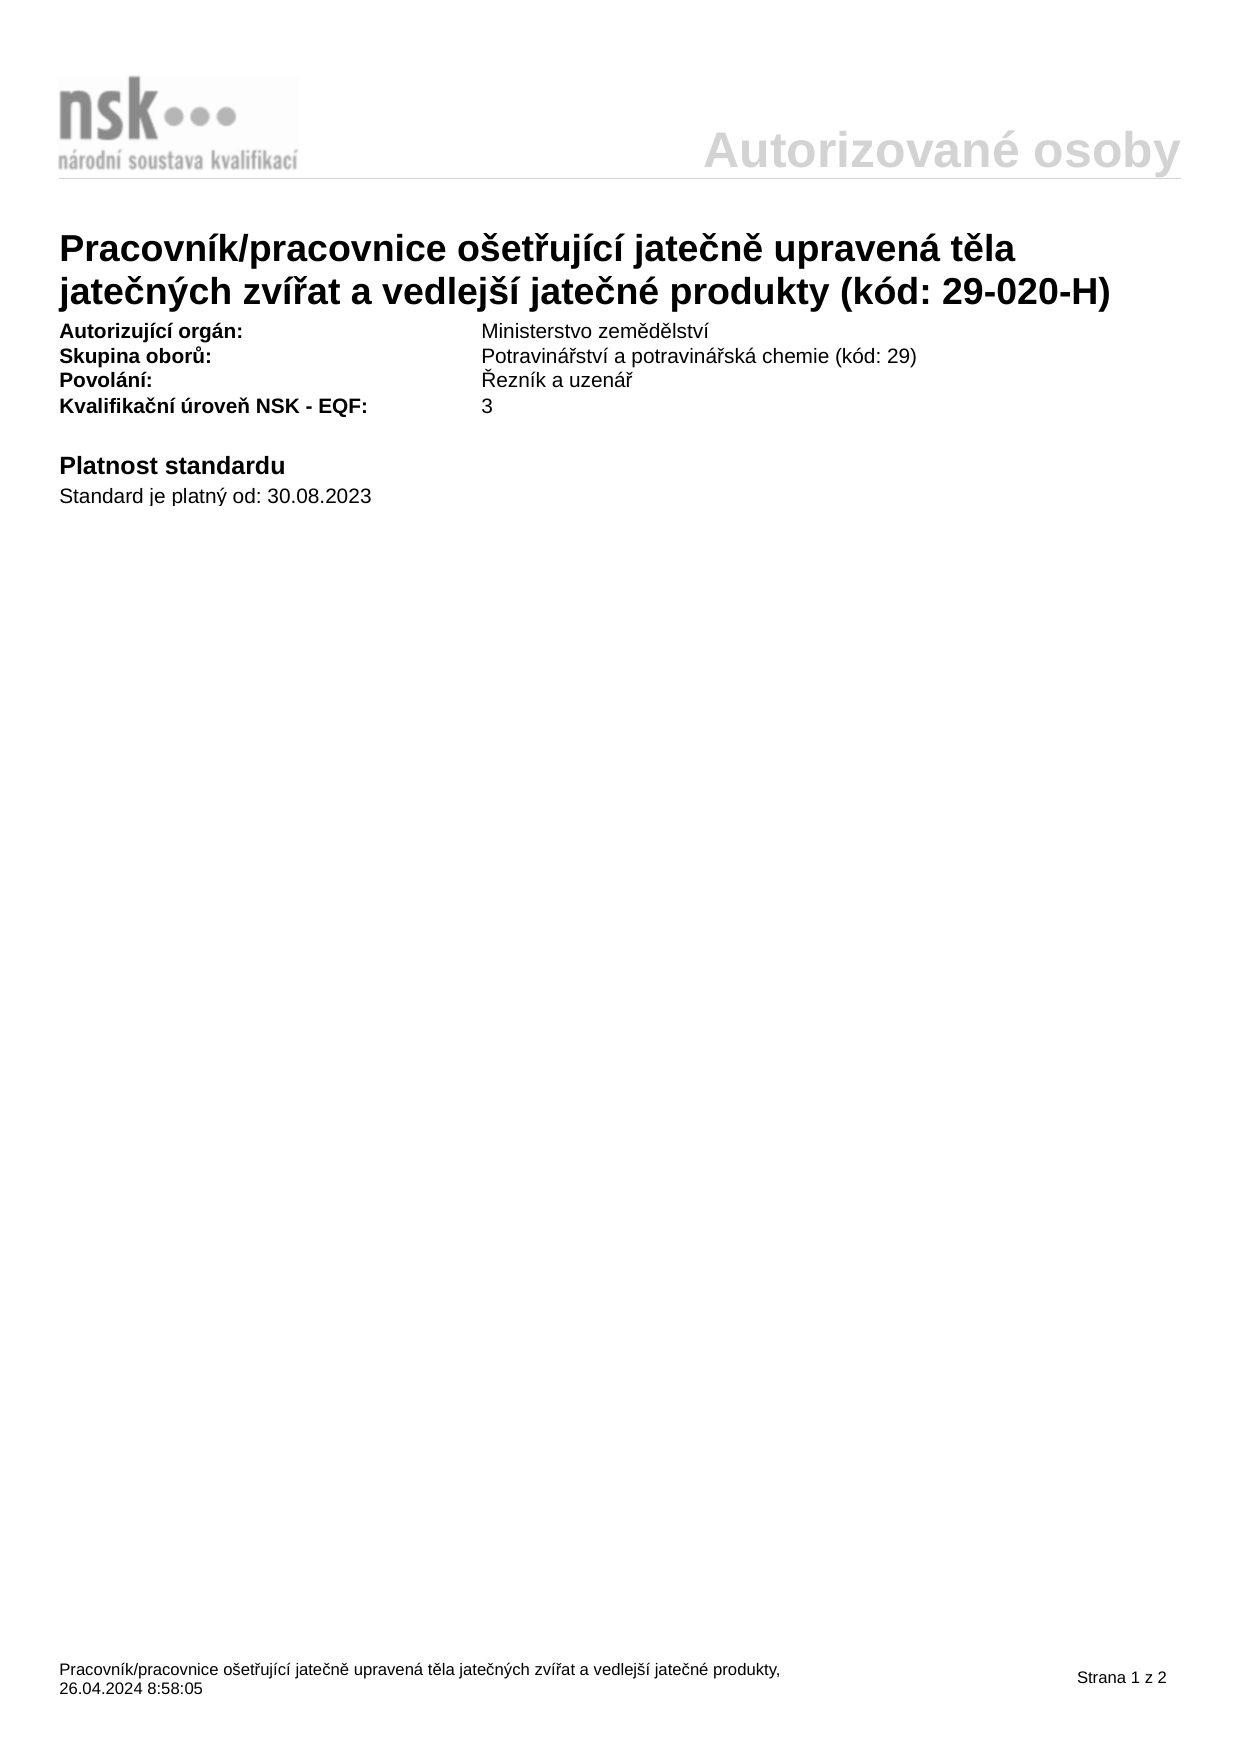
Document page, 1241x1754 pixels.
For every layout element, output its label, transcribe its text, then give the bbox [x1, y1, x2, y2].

table_cell [481, 172, 617, 178]
table_cell [618, 1106, 626, 1383]
table_cell [886, 1384, 1167, 1659]
table_cell [886, 313, 1167, 319]
table_cell [626, 506, 860, 806]
table_cell Potravinářství a potravinářská chemie (kód: 29) [481, 344, 1181, 368]
table_cell 3 [481, 394, 1181, 417]
table_cell [481, 1384, 617, 1659]
table_cell [618, 172, 626, 178]
table_cell [626, 418, 860, 447]
table_cell [119, 172, 481, 178]
table_cell [1167, 806, 1181, 1106]
table_cell [626, 313, 860, 319]
table_cell [618, 313, 626, 319]
table_cell Autorizující orgán: [59, 319, 481, 343]
table_cell [481, 418, 617, 447]
table_cell Ministerstvo zemědělství [481, 319, 1181, 344]
table_cell [59, 1106, 119, 1383]
table_cell [59, 806, 119, 1106]
table_cell [59, 179, 1181, 196]
table_cell [626, 806, 860, 1106]
table_cell [59, 172, 119, 178]
table_header [619, 59, 626, 172]
table_cell Platnost standardu [59, 448, 1181, 483]
table_cell [59, 418, 119, 447]
table_cell [481, 196, 617, 224]
table_cell [119, 506, 481, 806]
table_cell [481, 506, 617, 806]
table_cell [886, 806, 1167, 1106]
table_cell [886, 506, 1167, 806]
table_cell Skupina oborů: [59, 344, 481, 368]
table_cell [59, 1384, 119, 1659]
table_cell [1167, 313, 1181, 319]
table_cell [626, 196, 860, 224]
table_cell [618, 1384, 626, 1659]
table_cell [886, 1106, 1167, 1383]
table_cell [1167, 1660, 1181, 1696]
table_cell [618, 418, 626, 447]
picture [57, 59, 619, 172]
table_cell [618, 196, 626, 224]
table_cell [860, 1384, 886, 1659]
table_cell [1167, 1106, 1181, 1383]
table_cell [860, 196, 886, 224]
table_cell [119, 196, 481, 224]
table_cell Pracovník/pracovnice ošetřující jatečně upravená těla jatečných zvířat a vedlejší jatečné produkty (kód: 29-020-H) [59, 224, 1181, 313]
table_cell Pracovník/pracovnice ošetřující jatečně upravená těla jatečných zvířat a vedlejší jatečné produkty, 26.04.2024 8:58:05 [59, 1660, 860, 1696]
table_cell [1167, 196, 1181, 224]
table_cell Povolání: [59, 368, 481, 392]
table_cell [886, 418, 1167, 447]
table_cell [860, 313, 886, 319]
table_cell Kvalifikační úroveň NSK - EQF: [59, 394, 481, 417]
table_cell [119, 418, 481, 447]
table_cell [1167, 418, 1181, 447]
table_cell [886, 196, 1167, 224]
table_cell [860, 418, 886, 447]
table_cell [1167, 1384, 1181, 1659]
table_cell Strana 1 z 2 [860, 1660, 1167, 1696]
table_cell [860, 506, 886, 806]
table_cell [119, 1384, 481, 1659]
table_cell [59, 313, 119, 319]
table_cell [59, 196, 119, 224]
table_cell [481, 313, 617, 319]
table_cell [1167, 506, 1181, 806]
table_cell [626, 1106, 860, 1383]
table_cell Standard je platný od: 30.08.2023 [59, 484, 1181, 506]
table_cell [481, 806, 617, 1106]
table_cell [618, 806, 626, 1106]
table_cell [119, 313, 481, 319]
table_cell [860, 1106, 886, 1383]
table_cell [860, 806, 886, 1106]
table_cell [618, 506, 626, 806]
table_cell [481, 1106, 617, 1383]
table_cell [119, 806, 481, 1106]
table_cell Řezník a uzenář [481, 368, 1181, 393]
table_cell [59, 506, 119, 806]
table_cell [119, 1106, 481, 1383]
table_cell [626, 1384, 860, 1659]
table_header Autorizované osoby [626, 59, 1181, 178]
